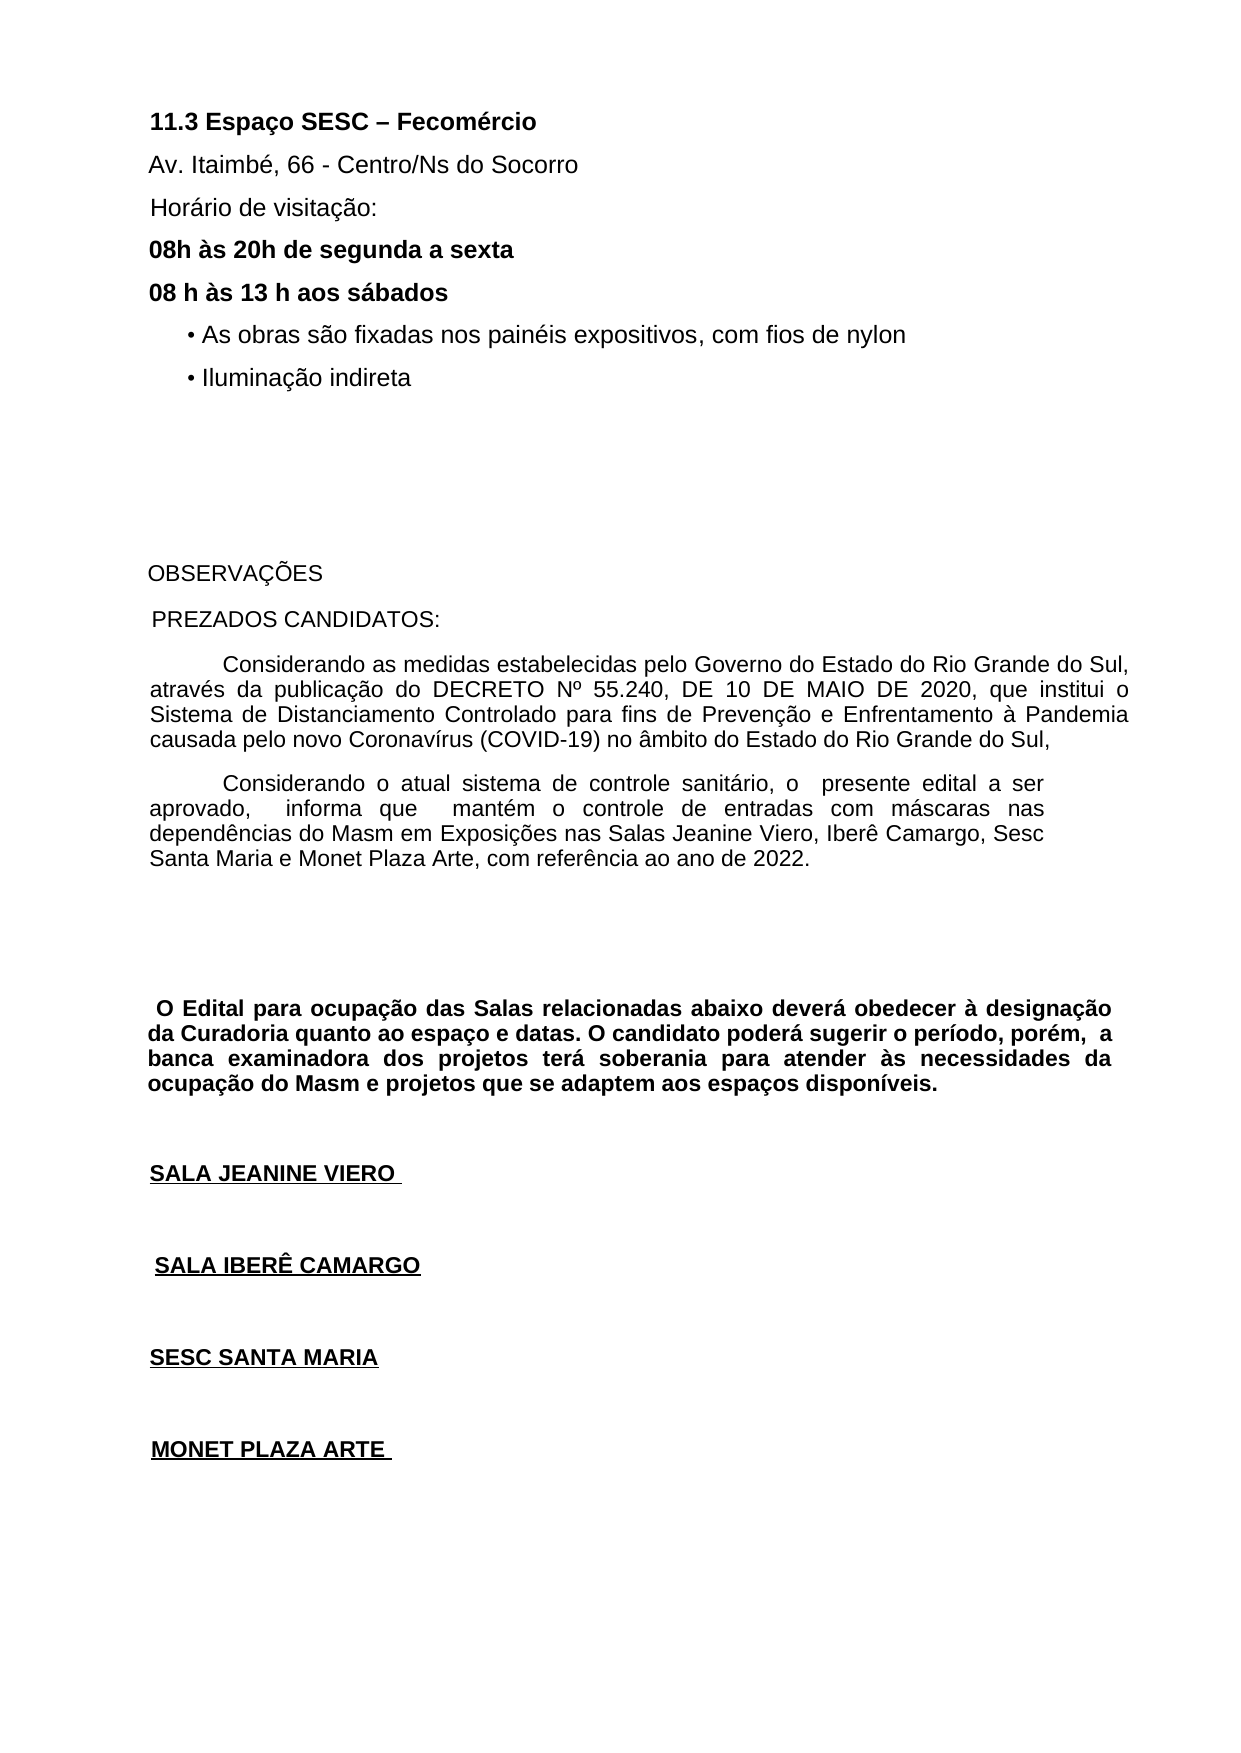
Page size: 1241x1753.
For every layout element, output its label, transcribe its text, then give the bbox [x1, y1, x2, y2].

text 11.3 Espaço SESC – Fecomércio [149, 107, 1129, 136]
text 08h às 20h de segunda a sexta [148, 235, 1129, 264]
text • Iluminação indireta [187, 363, 1129, 392]
text • As obras são fixadas nos painéis expositivos, com fios de nylon [187, 320, 1129, 349]
text 08 h às 13 h aos sábados [148, 278, 1129, 307]
text Considerando as medidas estabelecidas pelo Governo do Estado do Rio Grande do Sul, através da publicação do DECRETO Nº 55.240, DE 10 DE MAIO DE 2020, que institui o Sistema de Distanciamento Controlado para fins de Prevenção e Enfrentamento à Pandemia causada pelo novo Coronavírus (COVID-19) no âmbito do Estado do Rio Grande do Sul, [149, 652, 1130, 752]
text SESC SANTA MARIA [149, 1344, 1129, 1370]
text PREZADOS CANDIDATOS: [151, 606, 1129, 632]
text MONET PLAZA ARTE [151, 1436, 1129, 1462]
text Av. Itaimbé, 66 - Centro/Ns do Socorro [148, 150, 1129, 179]
text SALA JEANINE VIERO [149, 1160, 1129, 1186]
text Horário de visitação: [150, 192, 1129, 221]
text Considerando o atual sistema de controle sanitário, o presente edital a ser aprovado, informa que mantém o controle de entradas com máscaras nas dependências do Masm em Exposições nas Salas Jeanine Viero, Iberê Camargo, Sesc Santa Maria e Monet Plaza Arte, com referência ao ano de 2022. [149, 771, 1045, 871]
text SALA IBERÊ CAMARGO [154, 1252, 1129, 1278]
text O Edital para ocupação das Salas relacionadas abaixo deverá obedecer à designação da Curadoria quanto ao espaço e datas. O candidato poderá sugerir o período, porém, a banca examinadora dos projetos terá soberania para atender às necessidades da ocupação do Masm e projetos que se adaptem aos espaços disponíveis. [147, 996, 1112, 1096]
text OBSERVAÇÕES [147, 560, 1129, 587]
